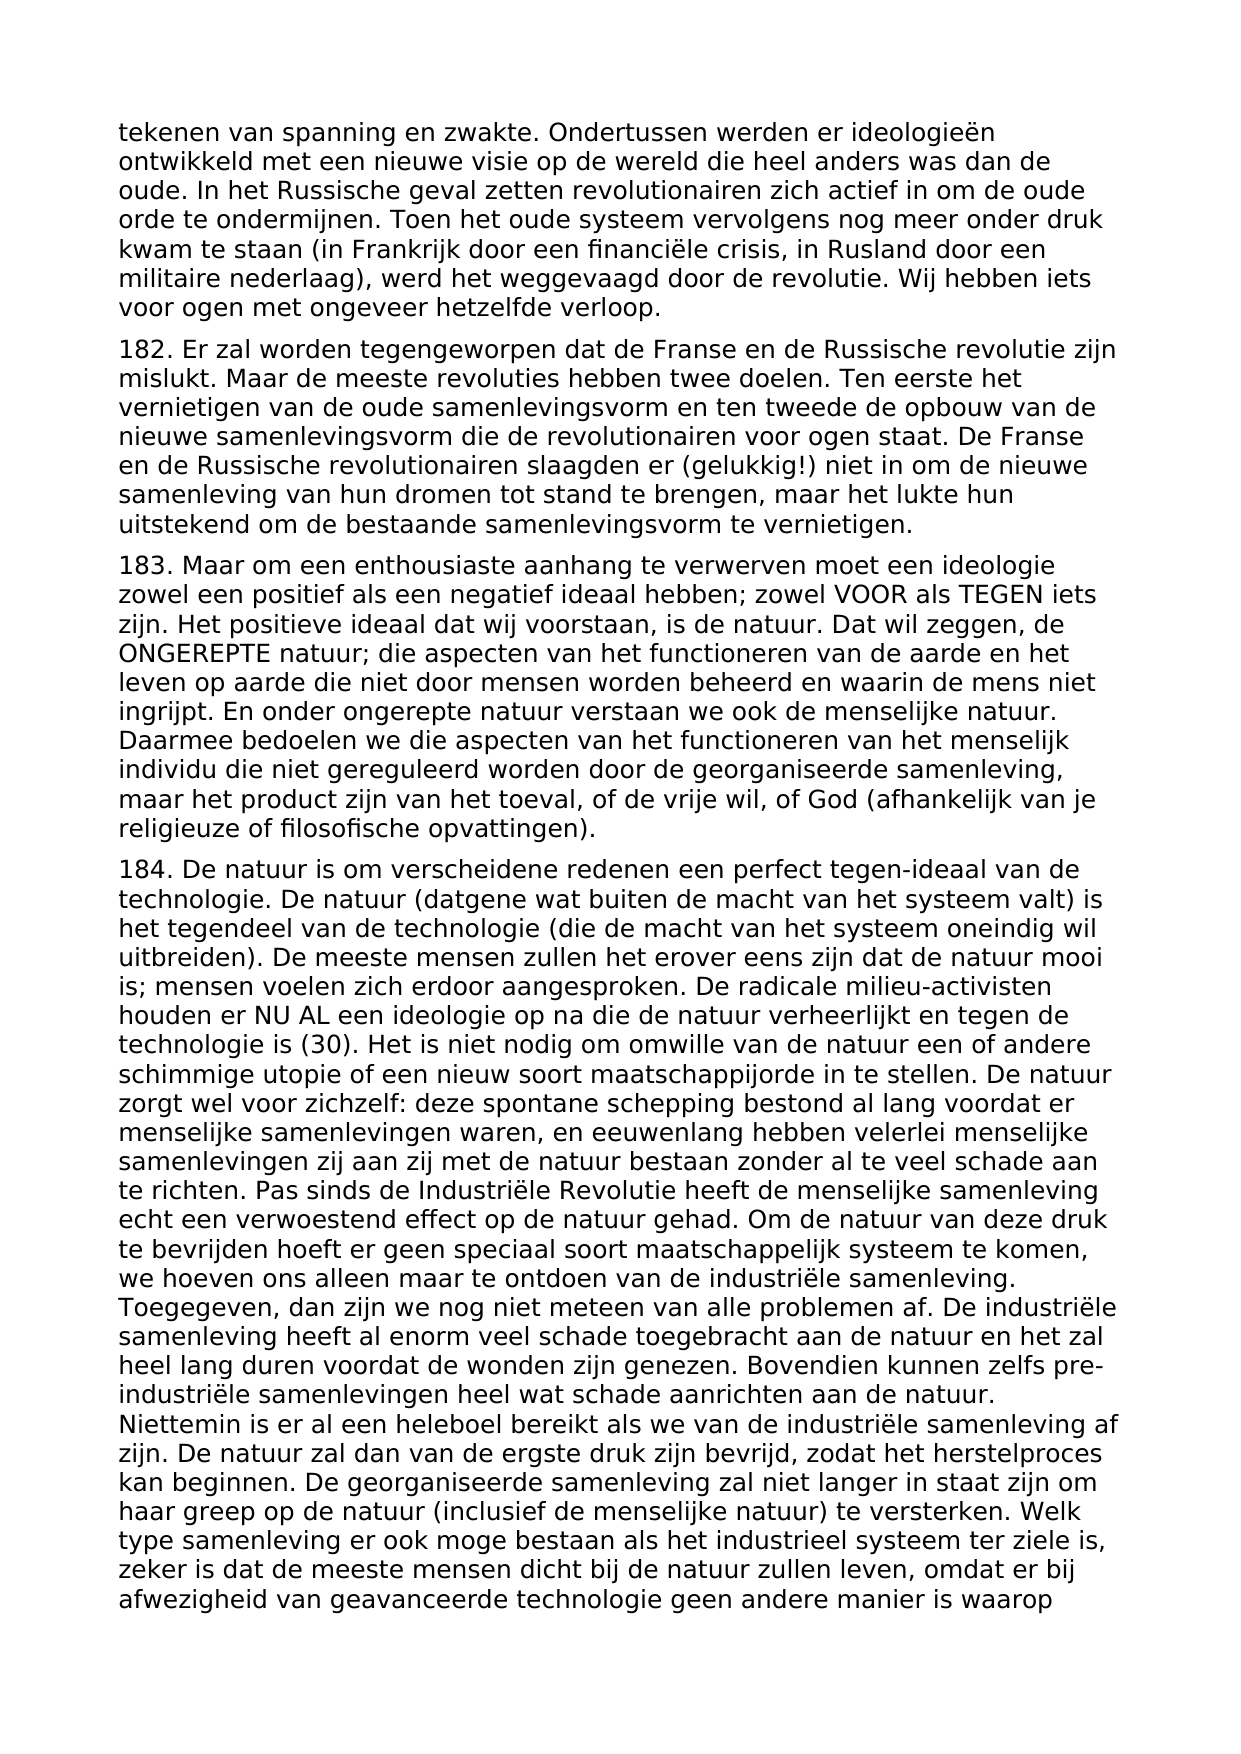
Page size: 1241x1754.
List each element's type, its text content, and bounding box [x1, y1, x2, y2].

text tekenen van spanning en zwakte. Ondertussen werden er ideologieën ontwikkeld met een nieuwe visie op de wereld die heel anders was dan de oude. In het Russische geval zetten revolutionairen zich actief in om de oude orde te ondermijnen. Toen het oude systeem vervolgens nog meer onder druk kwam te staan (in Frankrijk door een financiële crisis, in Rusland door een militaire nederlaag), werd het weggevaagd door de revolutie. Wij hebben iets voor ogen met ongeveer hetzelfde verloop. [118, 118, 1122, 322]
text 183. Maar om een enthousiaste aanhang te verwerven moet een ideologie zowel een positief als een negatief ideaal hebben; zowel VOOR als TEGEN iets zijn. Het positieve ideaal dat wij voorstaan, is de natuur. Dat wil zeggen, de ONGEREPTE natuur; die aspecten van het functioneren van de aarde en het leven op aarde die niet door mensen worden beheerd en waarin de mens niet ingrijpt. En onder ongerepte natuur verstaan we ook de menselijke natuur. Daarmee bedoelen we die aspecten van het functioneren van het menselijk individu die niet gereguleerd worden door de georganiseerde samenleving, maar het product zijn van het toeval, of de vrije wil, of God (afhankelijk van je religieuze of filosofische opvattingen). [118, 551, 1122, 843]
text 184. De natuur is om verscheidene redenen een perfect tegen-ideaal van de technologie. De natuur (datgene wat buiten de macht van het systeem valt) is het tegendeel van de technologie (die de macht van het systeem oneindig wil uitbreiden). De meeste mensen zullen het erover eens zijn dat de natuur mooi is; mensen voelen zich erdoor aangesproken. De radicale milieu-activisten houden er NU AL een ideologie op na die de natuur verheerlijkt en tegen de technologie is (30). Het is niet nodig om omwille van de natuur een of andere schimmige utopie of een nieuw soort maatschappijorde in te stellen. De natuur zorgt wel voor zichzelf: deze spontane schepping bestond al lang voordat er menselijke samenlevingen waren, en eeuwenlang hebben velerlei menselijke samenlevingen zij aan zij met de natuur bestaan zonder al te veel schade aan te richten. Pas sinds de Industriële Revolutie heeft de menselijke samenleving echt een verwoestend effect op de natuur gehad. Om de natuur van deze druk te bevrijden hoeft er geen speciaal soort maatschappelijk systeem te komen, we hoeven ons alleen maar te ontdoen van de industriële samenleving. Toegegeven, dan zijn we nog niet meteen van alle problemen af. De industriële samenleving heeft al enorm veel schade toegebracht aan de natuur en het zal heel lang duren voordat de wonden zijn genezen. Bovendien kunnen zelfs pre-industriële samenlevingen heel wat schade aanrichten aan de natuur. Niettemin is er al een heleboel bereikt als we van de industriële samenleving af zijn. De natuur zal dan van de ergste druk zijn bevrijd, zodat het herstelproces kan beginnen. De georganiseerde samenleving zal niet langer in staat zijn om haar greep op de natuur (inclusief de menselijke natuur) te versterken. Welk type samenleving er ook moge bestaan als het industrieel systeem ter ziele is, zeker is dat de meeste mensen dicht bij de natuur zullen leven, omdat er bij afwezigheid van geavanceerde technologie geen andere manier is waarop [118, 856, 1122, 1614]
text 182. Er zal worden tegengeworpen dat de Franse en de Russische revolutie zijn mislukt. Maar de meeste revoluties hebben twee doelen. Ten eerste het vernietigen van de oude samenlevingsvorm en ten tweede de opbouw van de nieuwe samenlevingsvorm die de revolutionairen voor ogen staat. De Franse en de Russische revolutionairen slaagden er (gelukkig!) niet in om de nieuwe samenleving van hun dromen tot stand te brengen, maar het lukte hun uitstekend om de bestaande samenlevingsvorm te vernietigen. [118, 335, 1122, 539]
